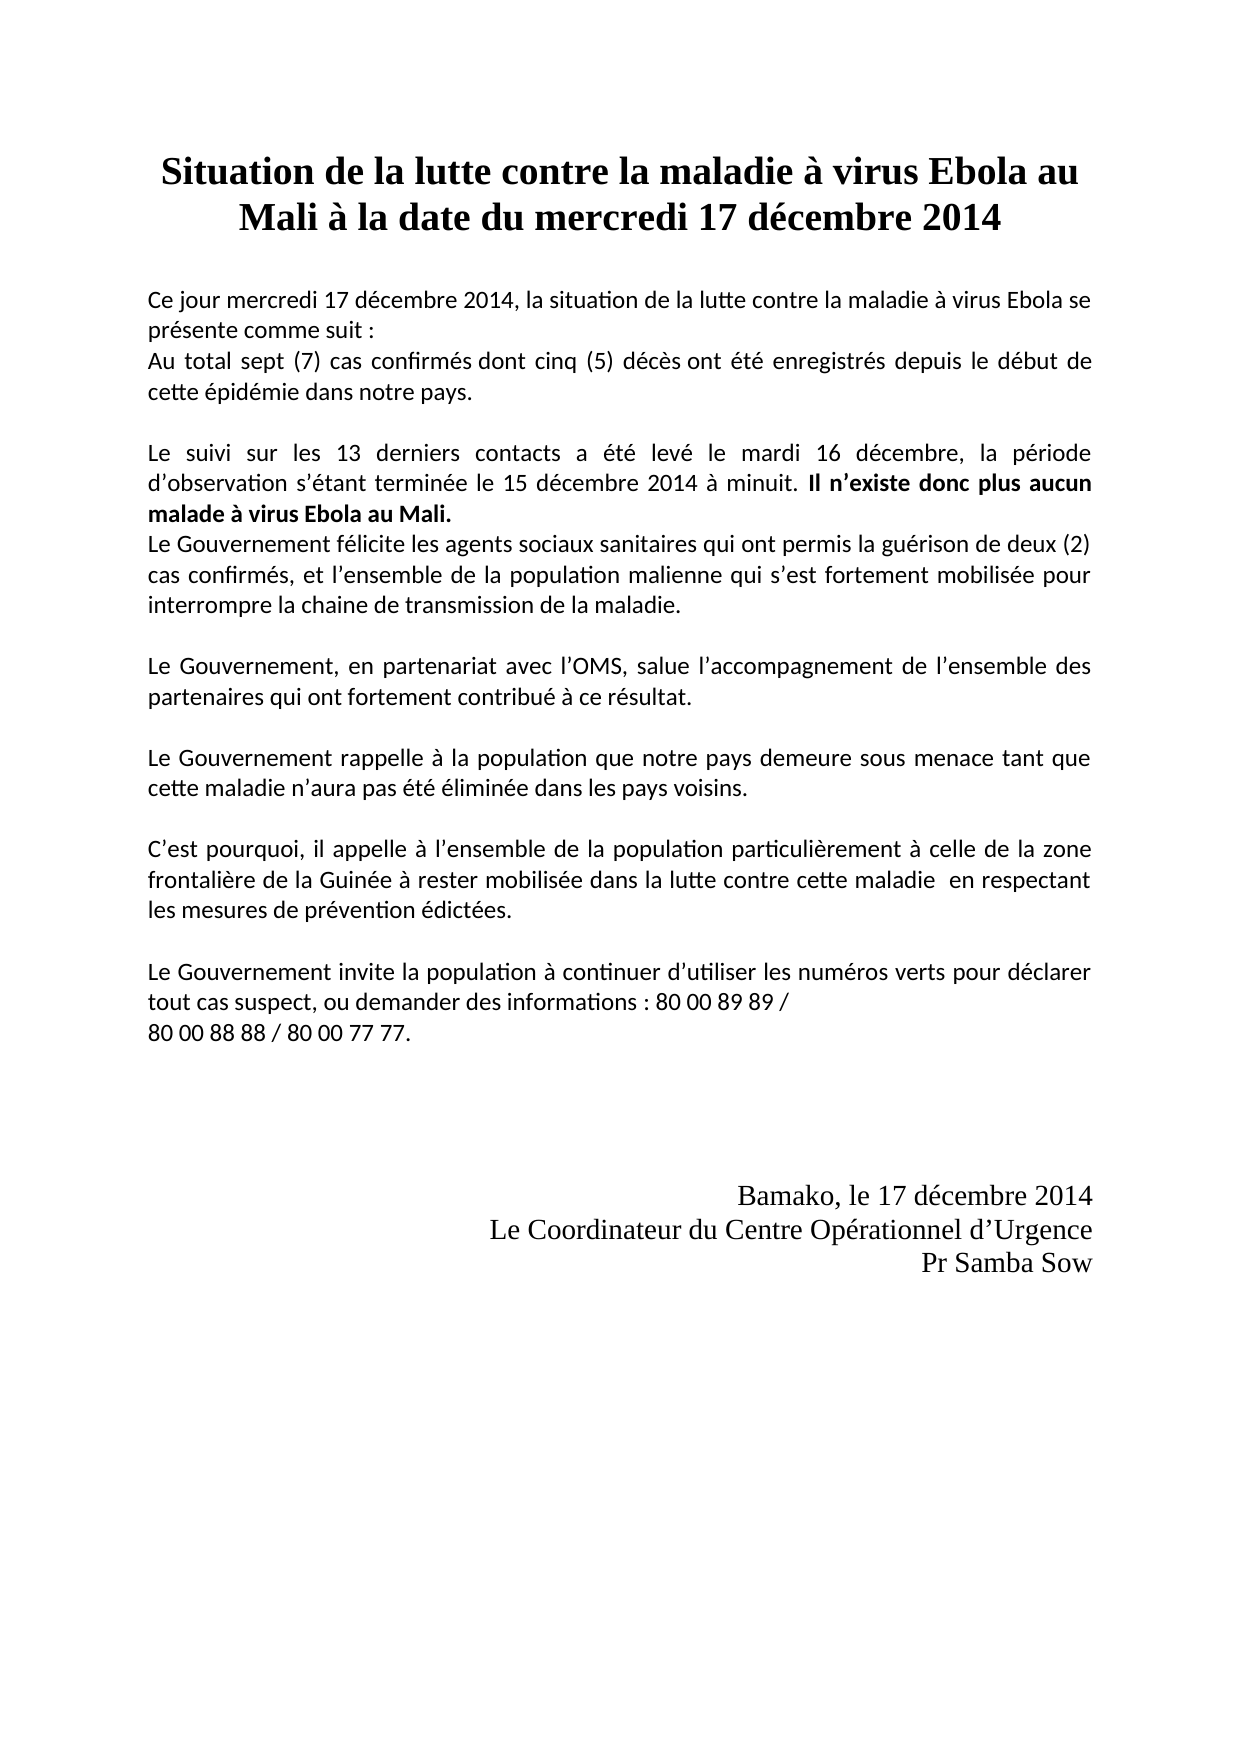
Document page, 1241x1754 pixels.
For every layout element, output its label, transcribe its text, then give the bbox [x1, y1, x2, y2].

text C’est pourquoi, il appelle à l’ensemble de la population particulièrement à celle de la zone frontalière de la Guinée à rester mobilisée dans la lutte contre cette maladie en respectant les mesures de prévention édictées. [148, 833, 1093, 925]
text 80 00 88 88 / 80 00 77 77. [148, 1017, 1093, 1047]
text Le Gouvernement rappelle à la population que notre pays demeure sous menace tant que cette maladie n’aura pas été éliminée dans les pays voisins. [148, 742, 1093, 803]
text Le suivi sur les 13 derniers contacts a été levé le mardi 16 décembre, la période d’observation s’étant terminée le 15 décembre 2014 à minuit. Il n’existe donc plus aucun malade à virus Ebola au Mali. [148, 437, 1093, 528]
text Situation de la lutte contre la maladie à virus Ebola au Mali à la date du mercredi 17 décembre 2014 [148, 148, 1093, 239]
text Ce jour mercredi 17 décembre 2014, la situation de la lutte contre la maladie à virus Ebola se présente comme suit : [148, 284, 1093, 345]
text Pr Samba Sow [148, 1245, 1093, 1279]
text Le Gouvernement invite la population à continuer d’utiliser les numéros verts pour déclarer tout cas suspect, ou demander des informations : 80 00 89 89 / [148, 956, 1093, 1017]
text Bamako, le 17 décembre 2014 [148, 1178, 1093, 1212]
text Le Coordinateur du Centre Opérationnel d’Urgence [148, 1212, 1093, 1245]
text Le Gouvernement félicite les agents sociaux sanitaires qui ont permis la guérison de deux (2) cas confirmés, et l’ensemble de la population malienne qui s’est fortement mobilisée pour interrompre la chaine de transmission de la maladie. [148, 528, 1093, 620]
text Le Gouvernement, en partenariat avec l’OMS, salue l’accompagnement de l’ensemble des partenaires qui ont fortement contribué à ce résultat. [148, 650, 1093, 711]
text Au total sept (7) cas confirmés dont cinq (5) décès ont été enregistrés depuis le début de cette épidémie dans notre pays. [148, 345, 1093, 406]
